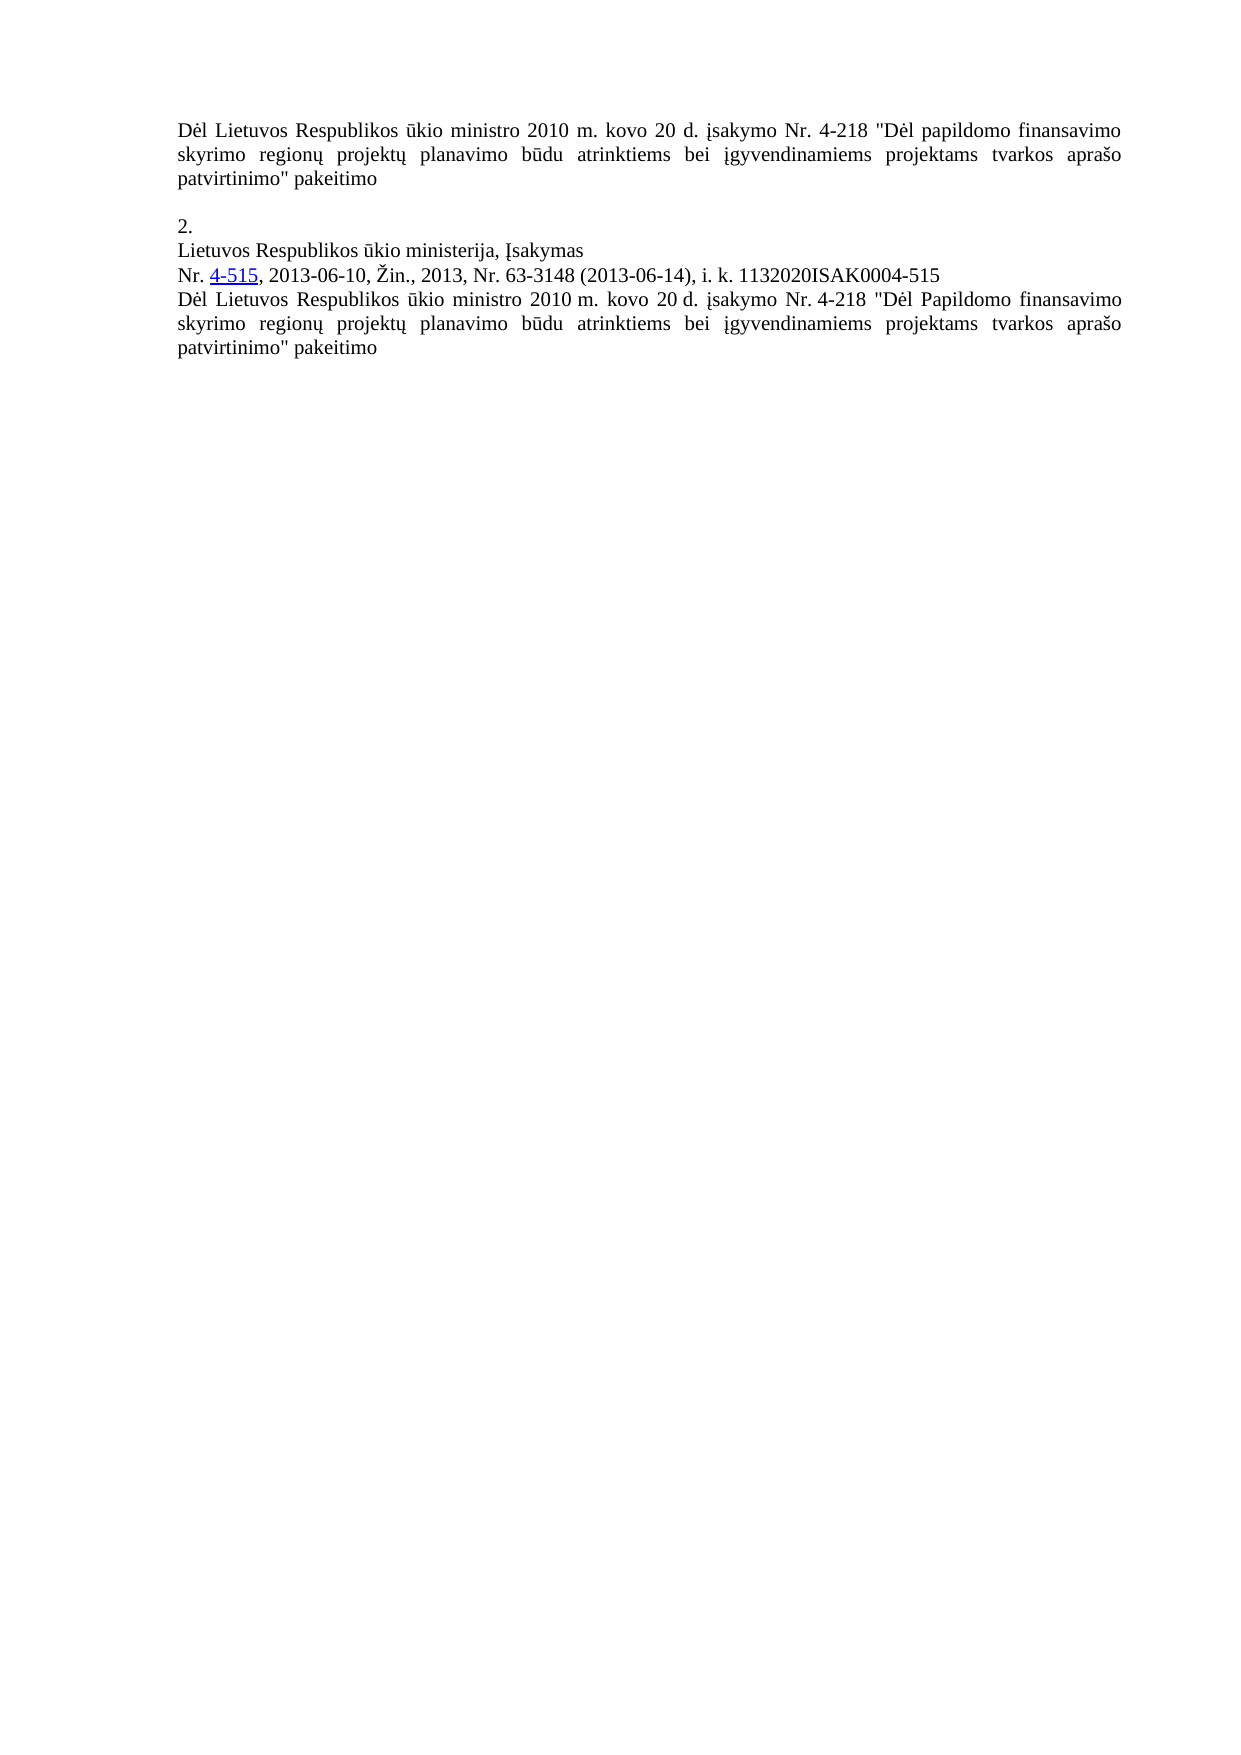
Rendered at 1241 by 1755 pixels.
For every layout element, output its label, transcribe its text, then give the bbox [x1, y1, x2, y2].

text Lietuvos Respublikos ūkio ministerija, Įsakymas [177, 238, 1122, 262]
text 2. [177, 214, 1122, 238]
text Dėl Lietuvos Respublikos ūkio ministro 2010 m. kovo 20 d. įsakymo Nr. 4-218 "Dėl papildomo finansavimo skyrimo regionų projektų planavimo būdu atrinktiems bei įgyvendinamiems projektams tvarkos aprašo patvirtinimo" pakeitimo [177, 118, 1122, 190]
text Nr. 4-515, 2013-06-10, Žin., 2013, Nr. 63-3148 (2013-06-14), i. k. 1132020ISAK0004-515 [177, 262, 1122, 287]
text Dėl Lietuvos Respublikos ūkio ministro 2010 m. kovo 20 d. įsakymo Nr. 4-218 "Dėl Papildomo finansavimo skyrimo regionų projektų planavimo būdu atrinktiems bei įgyvendinamiems projektams tvarkos aprašo patvirtinimo" pakeitimo [177, 287, 1122, 359]
